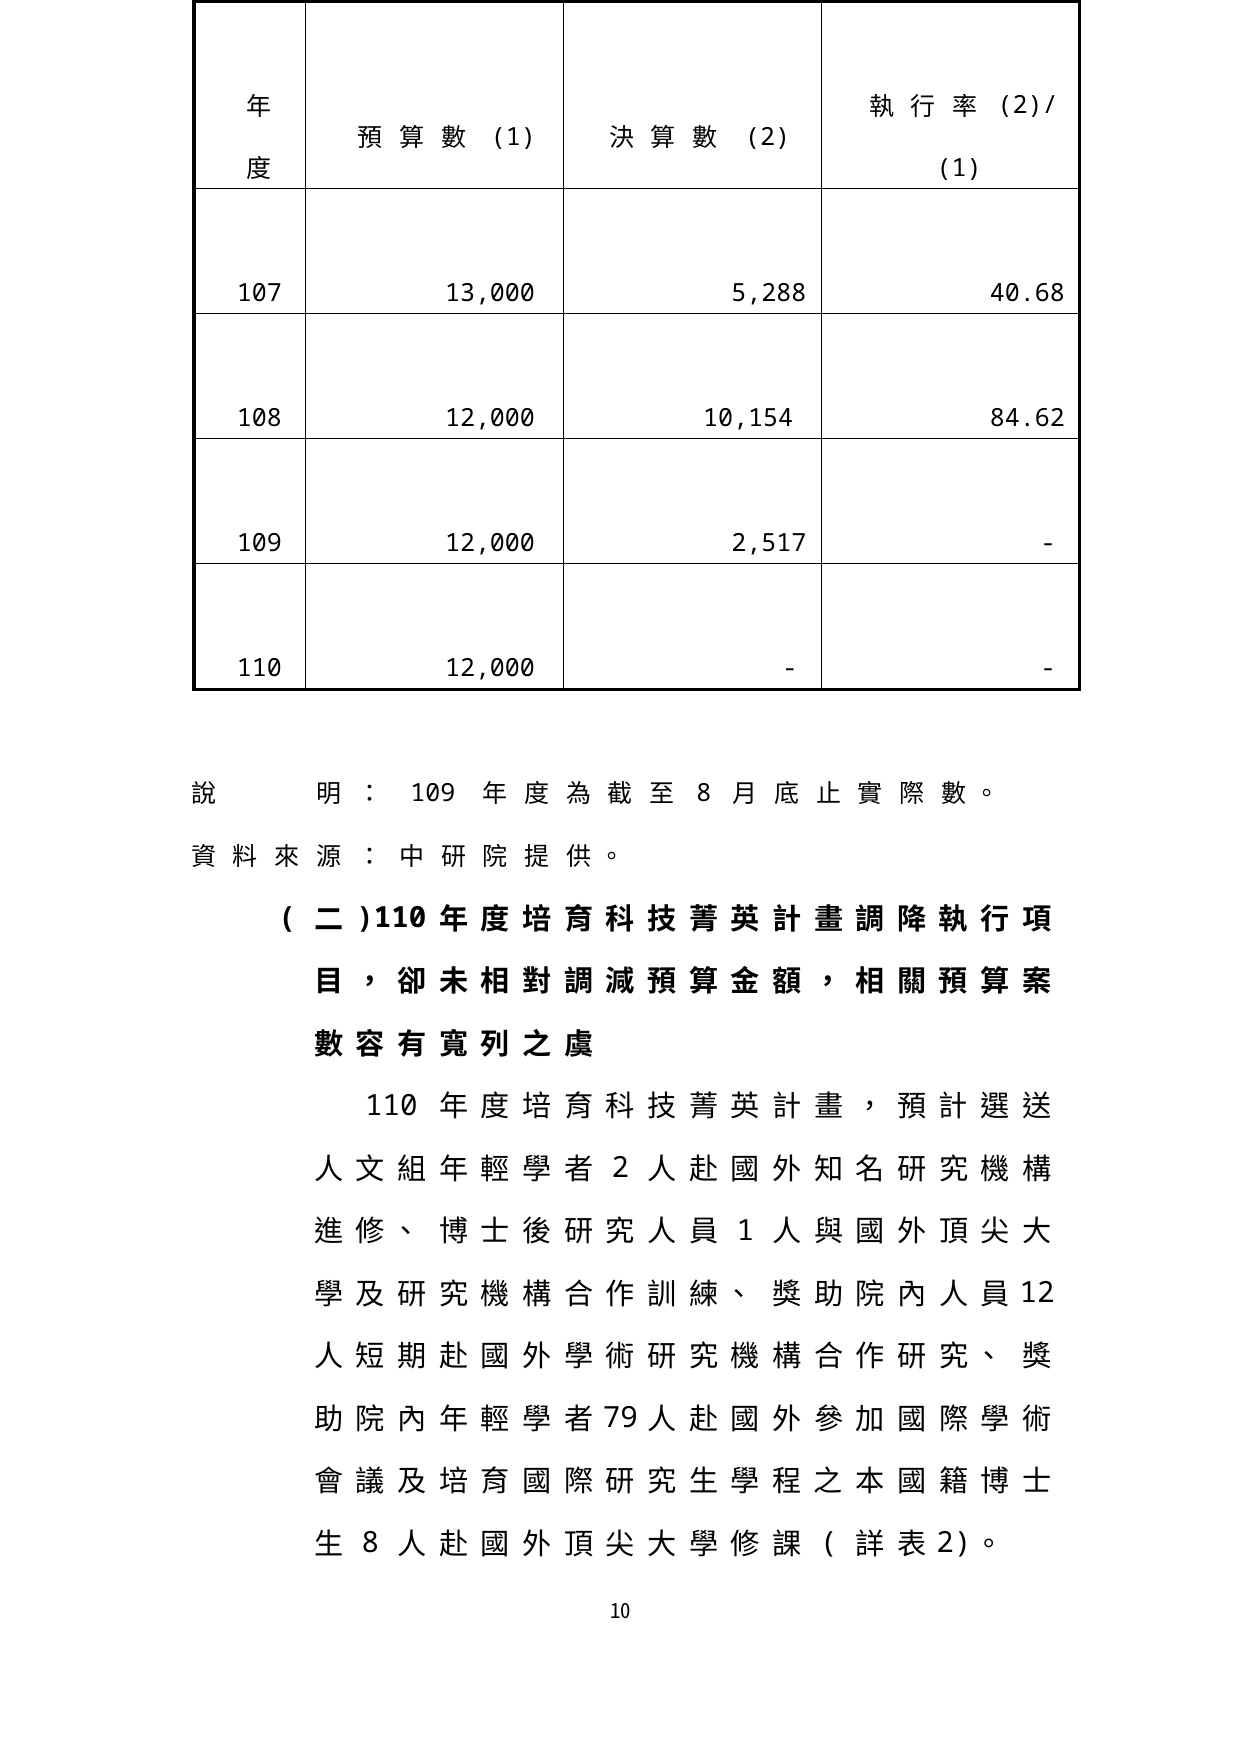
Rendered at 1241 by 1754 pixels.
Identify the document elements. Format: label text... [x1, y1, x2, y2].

table_cell 2,517 [564, 439, 821, 562]
table_cell - [822, 439, 1078, 562]
table_header 執行率(2)/(1) [822, 3, 1078, 187]
table_cell 84.62 [822, 314, 1078, 437]
text 資料來源：中研院提供。 [183, 812, 1058, 875]
table_cell 40.68 [822, 189, 1078, 312]
table_cell 109 [196, 439, 305, 562]
table_cell 12,000 [306, 314, 563, 437]
table_cell 110 [196, 564, 305, 687]
text 說 明：109年度為截至8月底止實際數。 [183, 750, 1058, 812]
table_cell 108 [196, 314, 305, 437]
table_header 決算數(2) [564, 3, 821, 187]
table_cell - [564, 564, 821, 687]
table_cell - [822, 564, 1078, 687]
text 110年度培育科技菁英計畫，預計選送人文組年輕學者2人赴國外知名研究機構進修、博士後研究人員1人與國外頂尖大學及研究機構合作訓練、獎助院內人員12人短期赴國外學術研究機構合作研究、獎助院內年輕學者79人赴國外參加國際學術會議及培育國際研究生學程之本國籍博士生8人赴國外頂尖大學修課(詳表2)。 [271, 1062, 1058, 1562]
table_cell 12,000 [306, 564, 563, 687]
text (二)110年度培育科技菁英計畫調降執行項目，卻未相對調減預算金額，相關預算案數容有寬列之虞 [242, 875, 1058, 1062]
table_cell 5,288 [564, 189, 821, 312]
table_cell 13,000 [306, 189, 563, 312]
table_header 年度 [196, 3, 305, 187]
table_cell 107 [196, 189, 305, 312]
table_cell 10,154 [564, 314, 821, 437]
table_header 預算數(1) [306, 3, 563, 187]
table_cell 12,000 [306, 439, 563, 562]
